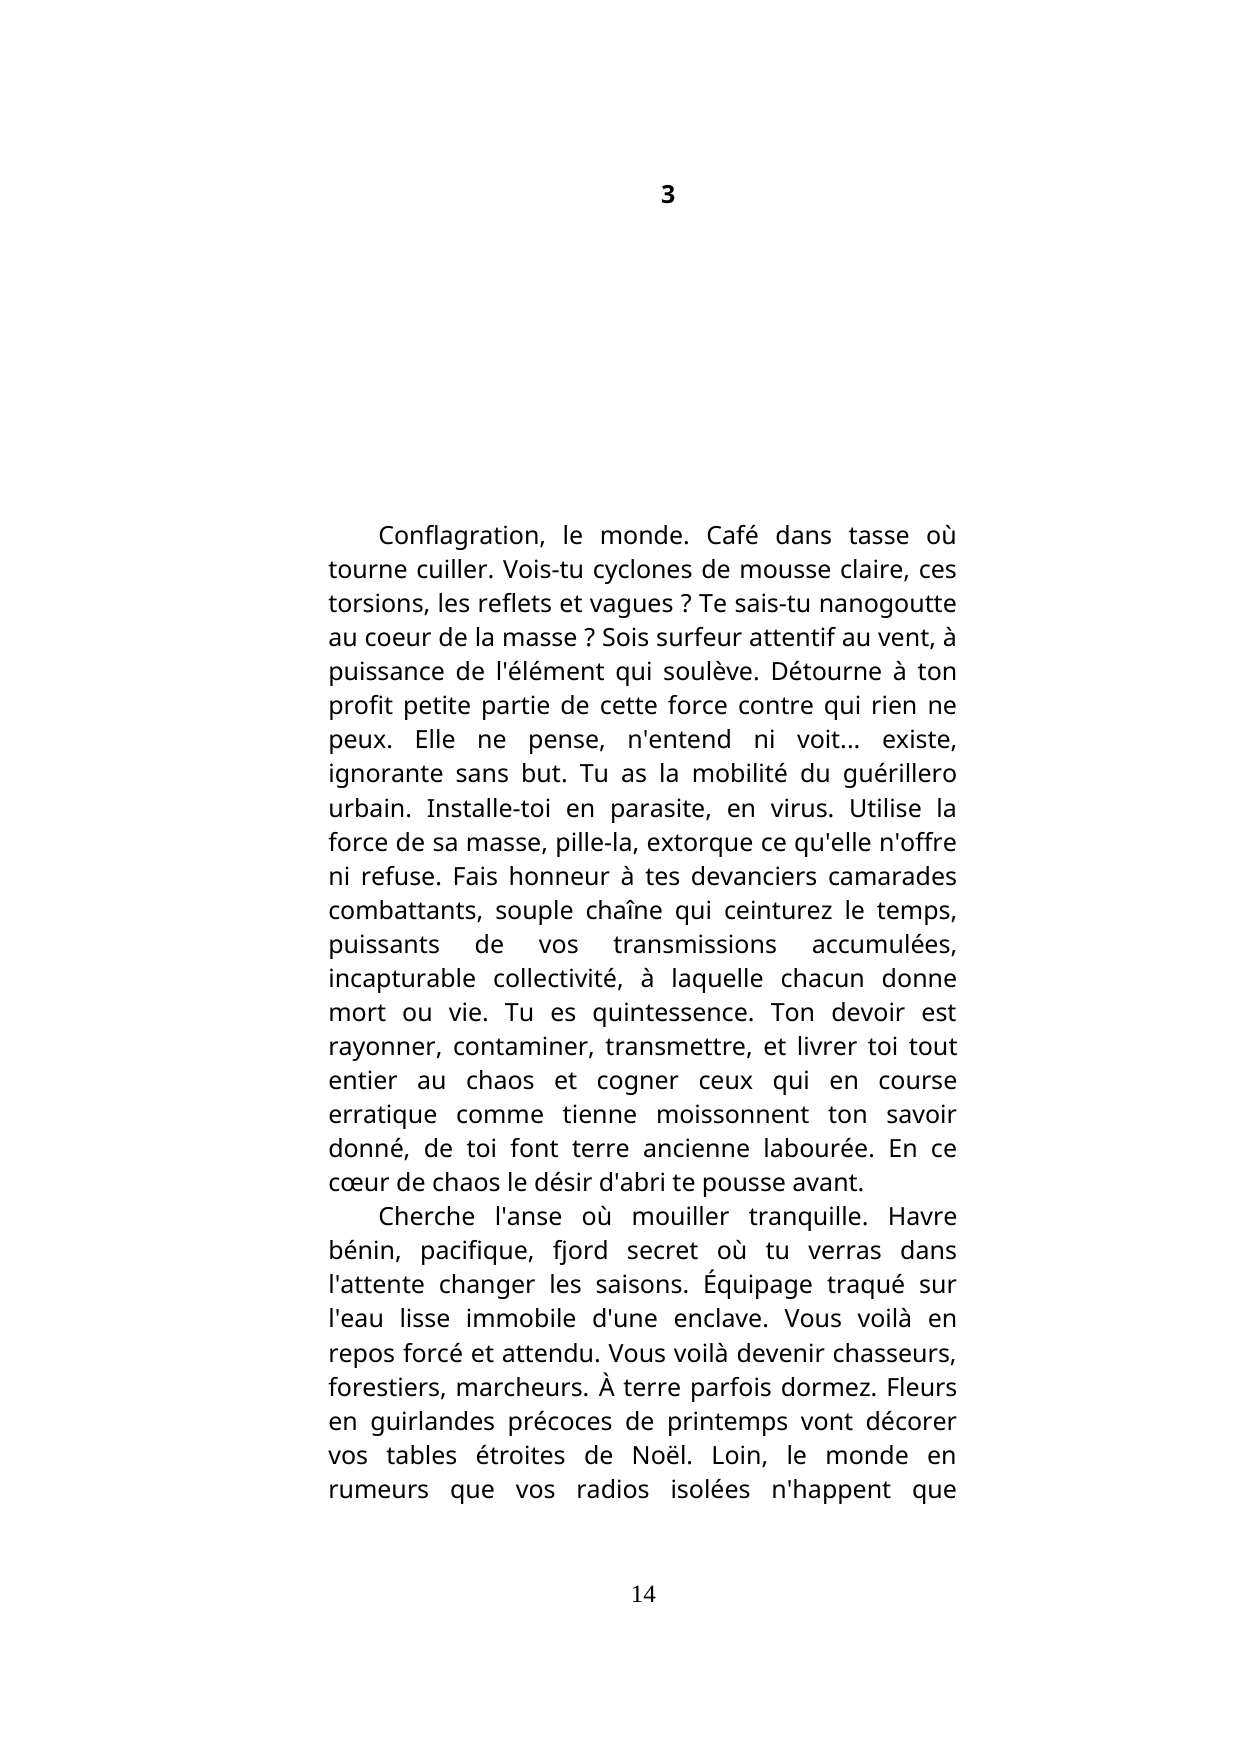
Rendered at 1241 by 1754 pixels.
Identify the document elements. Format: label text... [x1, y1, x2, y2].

text Conflagration, le monde. Café dans tasse où tourne cuiller. Vois-tu cyclones de mousse claire, ces torsions, les reflets et vagues ? Te sais-tu nanogoutte au coeur de la masse ? Sois surfeur attentif au vent, à puissance de l'élément qui soulève. Détourne à ton profit petite partie de cette force contre qui rien ne peux. Elle ne pense, n'entend ni voit... existe, ignorante sans but. Tu as la mobilité du guérillero urbain. Installe-toi en parasite, en virus. Utilise la force de sa masse, pille-la, extorque ce qu'elle n'offre ni refuse. Fais honneur à tes devanciers camarades combattants, souple chaîne qui ceinturez le temps, puissants de vos transmissions accumulées, incapturable collectivité, à laquelle chacun donne mort ou vie. Tu es quintessence. Ton devoir est rayonner, contaminer, transmettre, et livrer toi tout entier au chaos et cogner ceux qui en course erratique comme tienne moissonnent ton savoir donné, de toi font terre ancienne labourée. En ce cœur de chaos le désir d'abri te pousse avant. [328, 518, 958, 1199]
text 3 [328, 177, 958, 211]
text Cherche l'anse où mouiller tranquille. Havre bénin, pacifique, fjord secret où tu verras dans l'attente changer les saisons. Équipage traqué sur l'eau lisse immobile d'une enclave. Vous voilà en repos forcé et attendu. Vous voilà devenir chasseurs, forestiers, marcheurs. À terre parfois dormez. Fleurs en guirlandes précoces de printemps vont décorer vos tables étroites de Noël. Loin, le monde en rumeurs que vos radios isolées n'happent que [328, 1199, 958, 1506]
